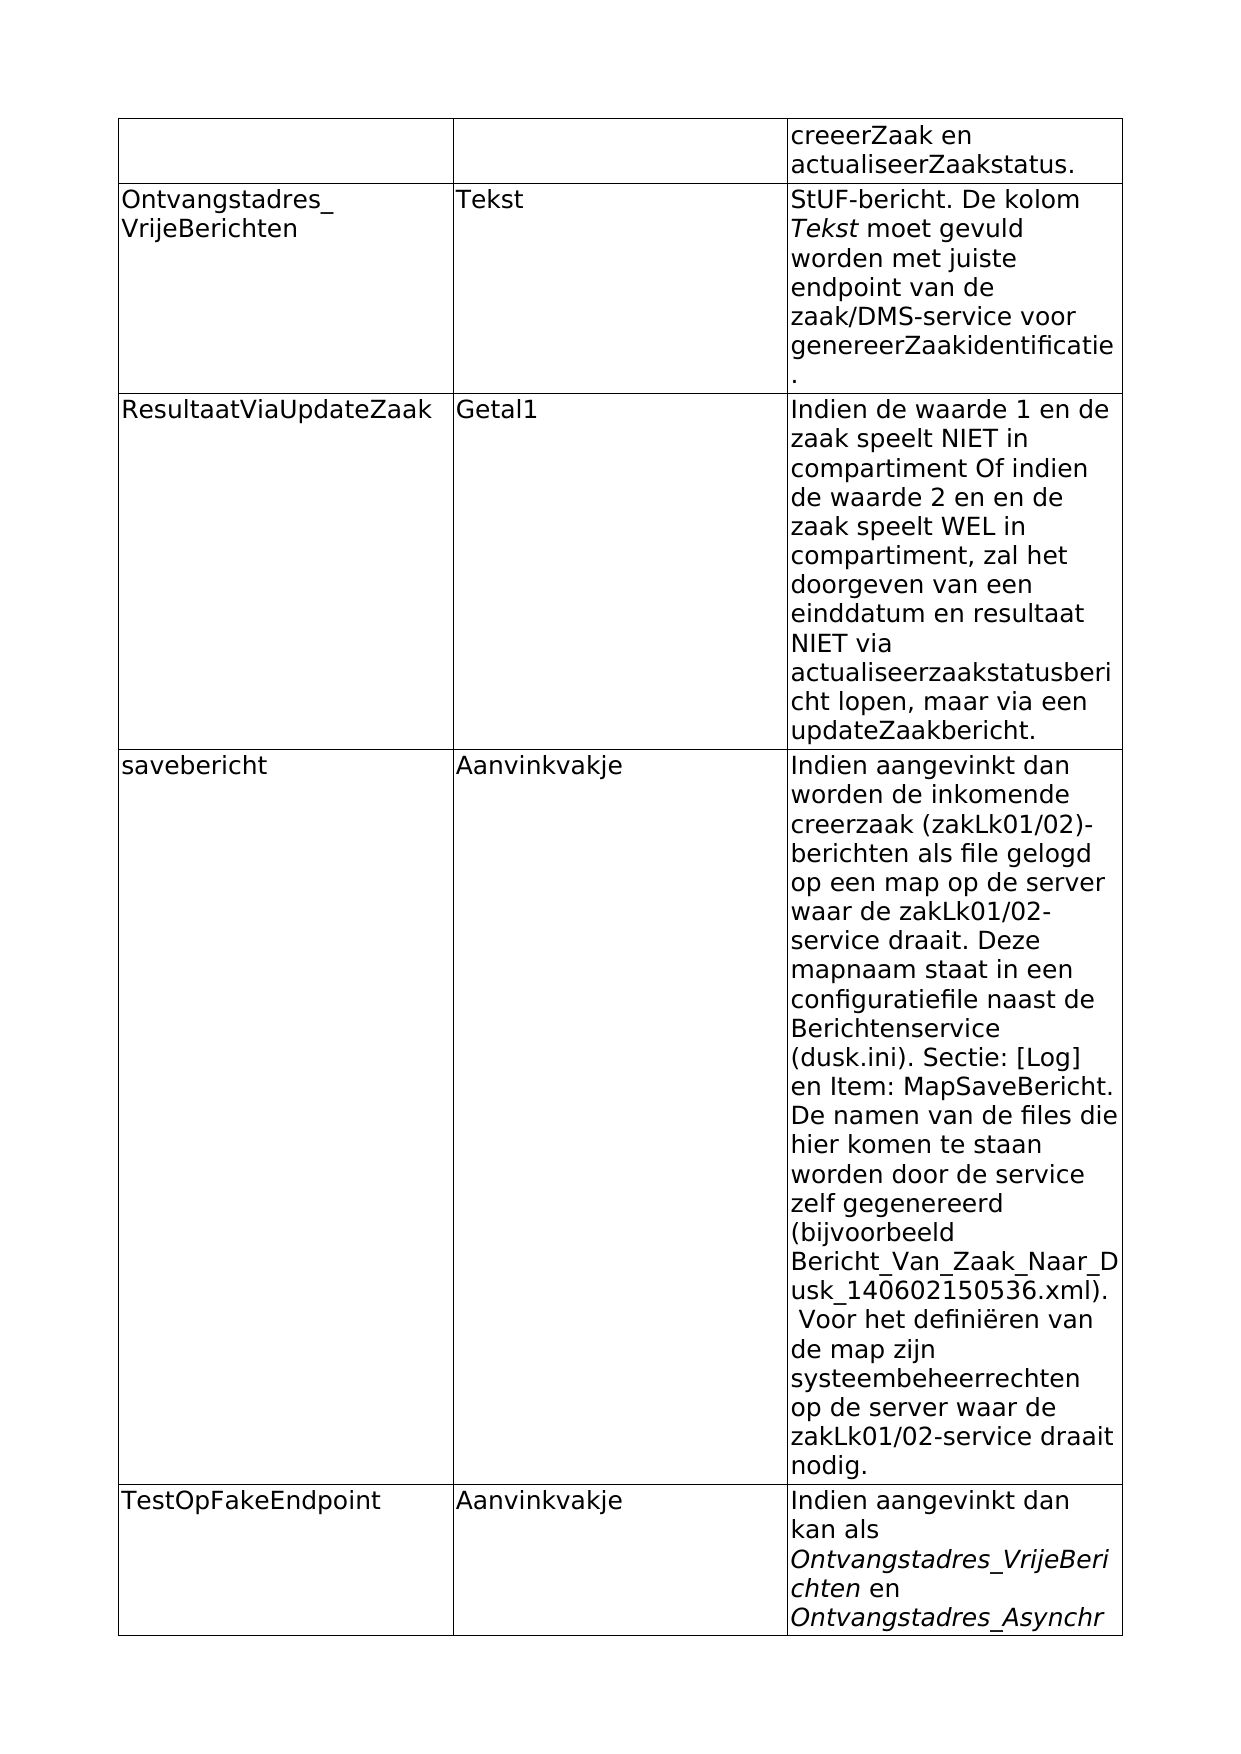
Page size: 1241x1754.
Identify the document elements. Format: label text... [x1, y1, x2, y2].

table_cell StUF-bericht. De kolom Tekst moet gevuld worden met juiste endpoint van de zaak/DMS-service voor genereerZaakidentificatie. [788, 184, 1122, 392]
table_cell Ontvangstadres_ VrijeBerichten [119, 184, 453, 392]
table_cell Indien de waarde 1 en de zaak speelt NIET in compartiment Of indien de waarde 2 en en de zaak speelt WEL in compartiment, zal het doorgeven van een einddatum en resultaat NIET via actualiseerzaakstatusbericht lopen, maar via een updateZaakbericht. [788, 394, 1122, 748]
table_cell creeerZaak en actualiseerZaakstatus. [788, 119, 1122, 182]
table_cell [454, 119, 787, 182]
table_cell Aanvinkvakje [454, 1485, 787, 1635]
table_cell Aanvinkvakje [454, 750, 787, 1483]
table_cell [119, 119, 453, 182]
table_cell TestOpFakeEndpoint [119, 1485, 453, 1635]
table_cell Indien aangevinkt dan kan als Ontvangstadres_VrijeBerichten en Ontvangstadres_Asynchr [788, 1485, 1122, 1635]
table_cell savebericht [119, 750, 453, 1483]
table_cell Getal1 [454, 394, 787, 748]
table_cell ResultaatViaUpdateZaak [119, 394, 453, 748]
table_cell Indien aangevinkt dan worden de inkomende creerzaak (zakLk01/02)-berichten als file gelogd op een map op de server waar de zakLk01/02-service draait. Deze mapnaam staat in een configuratiefile naast de Berichtenservice (dusk.ini). Sectie: [Log] en Item: MapSaveBericht. De namen van de files die hier komen te staan worden door de service zelf gegenereerd (bijvoorbeeld Bericht_Van_Zaak_Naar_Dusk_140602150536.xml). Voor het definiëren van de map zijn systeembeheerrechten op de server waar de zakLk01/02-service draait nodig. [788, 750, 1122, 1483]
table_cell Tekst [454, 184, 787, 392]
